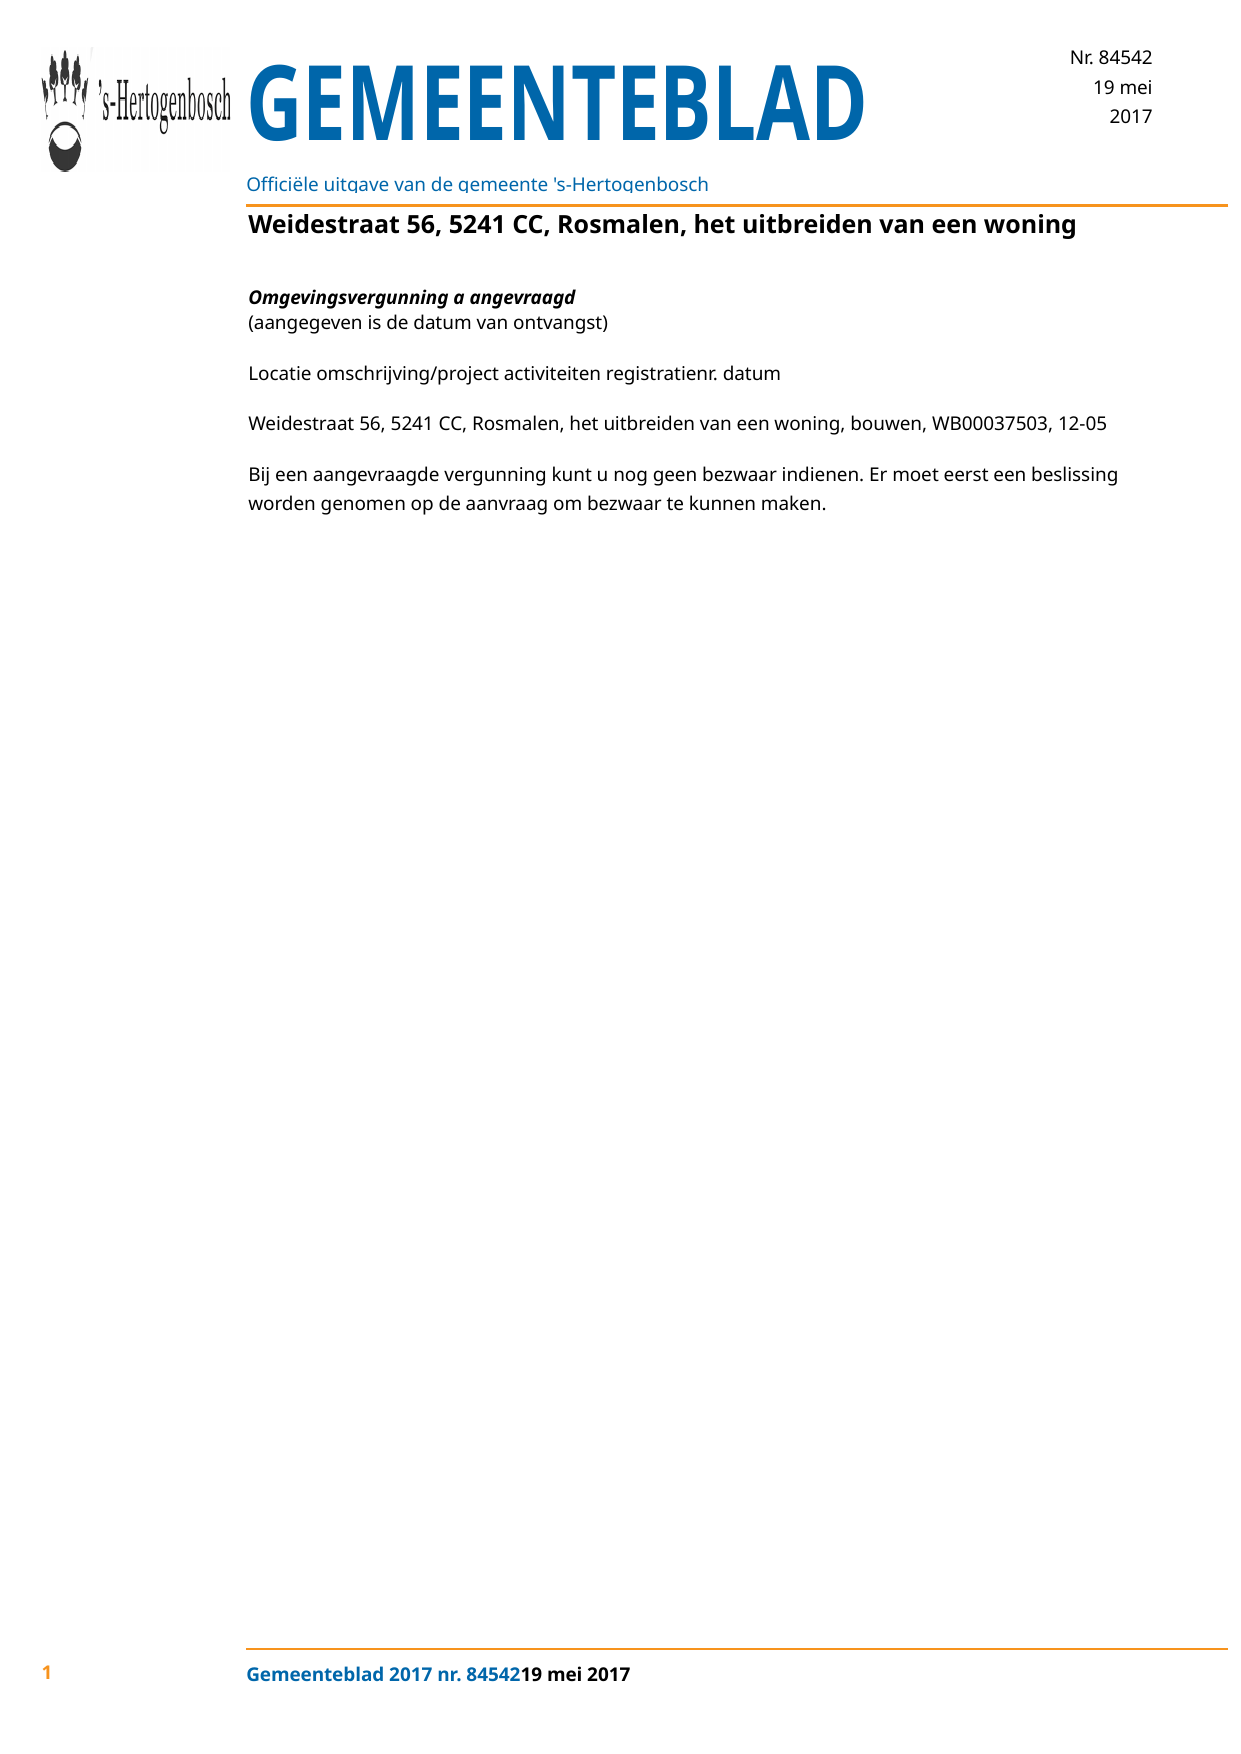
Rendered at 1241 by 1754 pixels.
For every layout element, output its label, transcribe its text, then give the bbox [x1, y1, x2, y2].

text Locatie omschrijving/project activiteiten registratienr. datum [248, 360, 1152, 386]
text (aangegeven is de datum van ontvangst) [248, 309, 1152, 335]
text Bij een aangevraagde vergunning kunt u nog geen bezwaar indienen. Er moet eerst een beslissing worden genomen op de aanvraag om bezwaar te kunnen maken. [248, 461, 1152, 516]
text Weidestraat 56, 5241 CC, Rosmalen, het uitbreiden van een woning [248, 207, 1152, 241]
picture [41, 47, 231, 172]
text Weidestraat 56, 5241 CC, Rosmalen, het uitbreiden van een woning, bouwen, WB00037503, 12-05 [248, 410, 1152, 436]
text Omgevingsvergunning a angevraagd [248, 284, 1152, 309]
